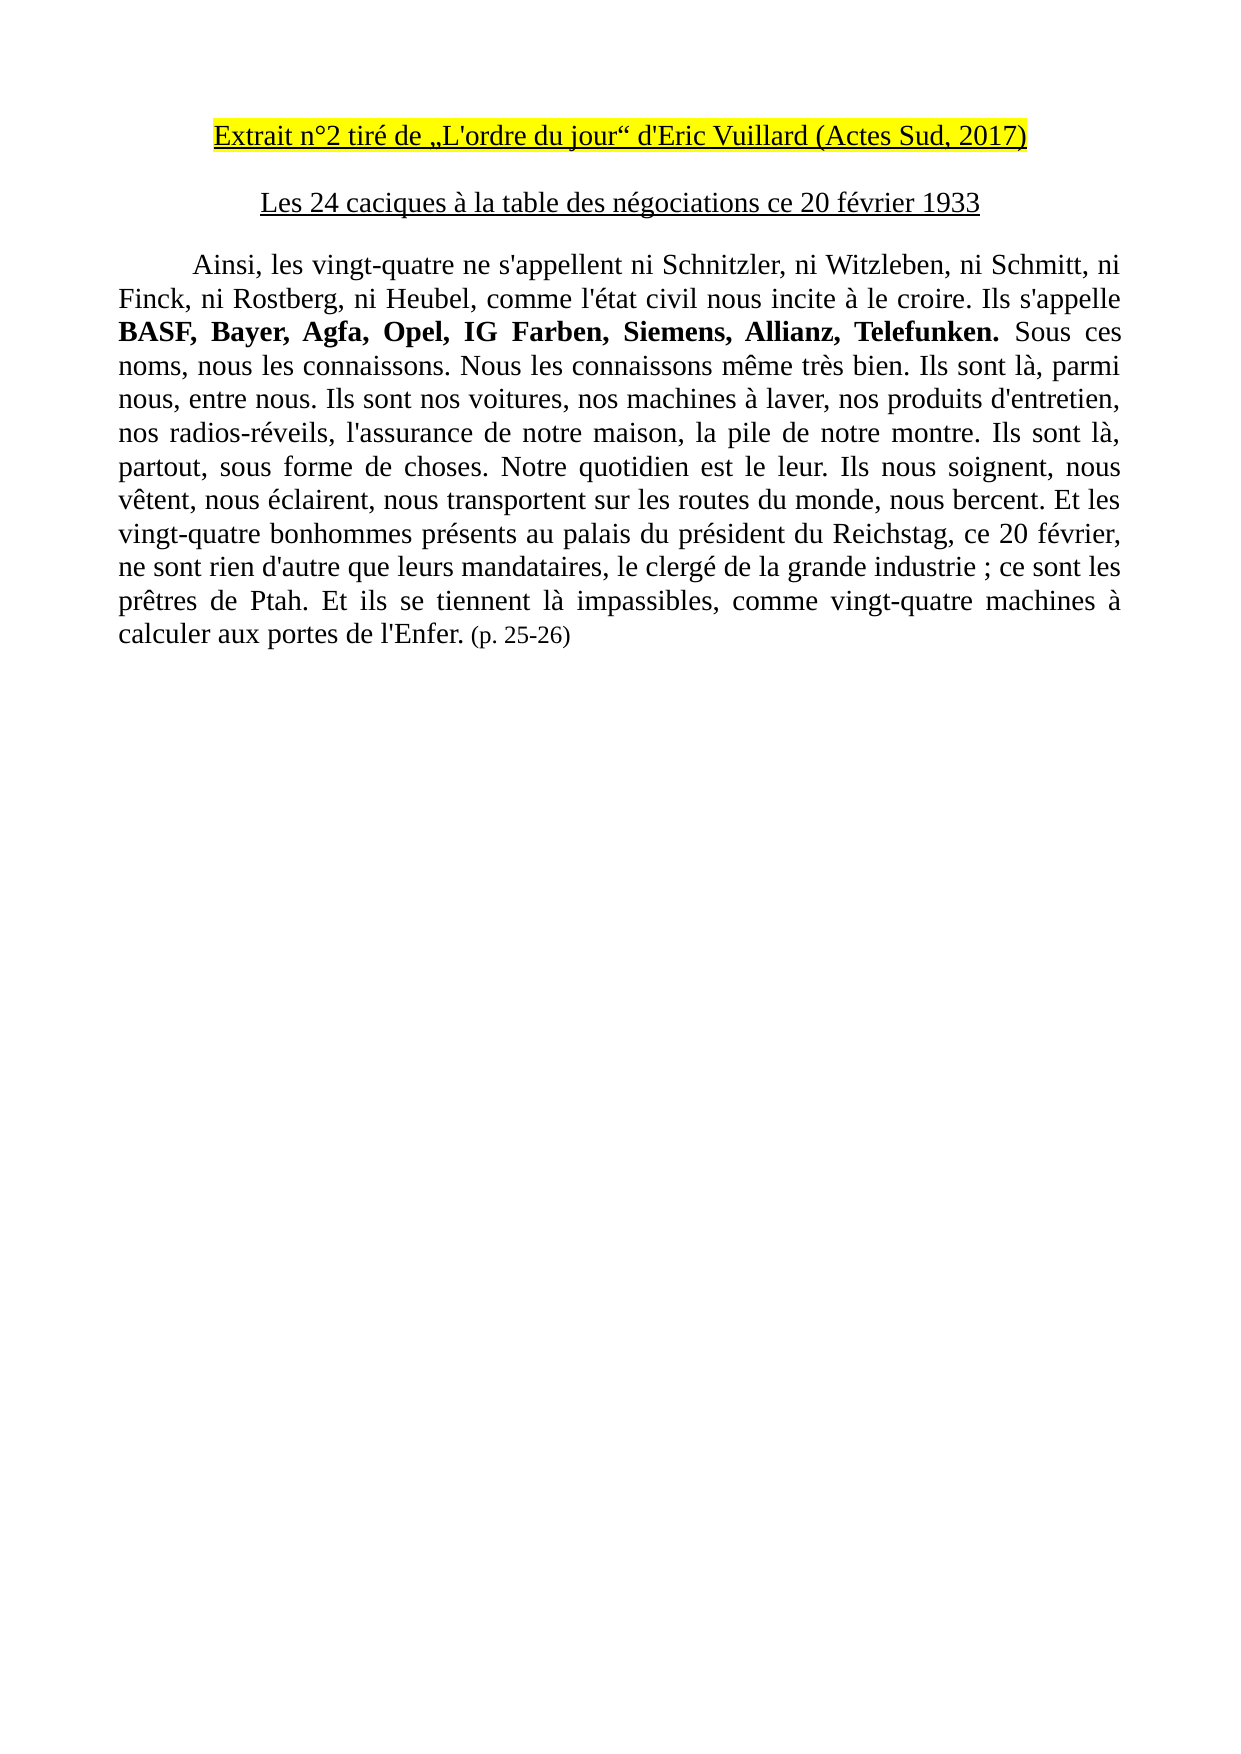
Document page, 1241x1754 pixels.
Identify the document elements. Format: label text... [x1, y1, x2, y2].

text Ainsi, les vingt-quatre ne s'appellent ni Schnitzler, ni Witzleben, ni Schmitt, ni Finck, ni Rostberg, ni Heubel, comme l'état civil nous incite à le croire. Ils s'appelle BASF, Bayer, Agfa, Opel, IG Farben, Siemens, Allianz, Telefunken. Sous ces noms, nous les connaissons. Nous les connaissons même très bien. Ils sont là, parmi nous, entre nous. Ils sont nos voitures, nos machines à laver, nos produits d'entretien, nos radios-réveils, l'assurance de notre maison, la pile de notre montre. Ils sont là, partout, sous forme de choses. Notre quotidien est le leur. Ils nous soignent, nous vêtent, nous éclairent, nous transportent sur les routes du monde, nous bercent. Et les vingt-quatre bonhommes présents au palais du président du Reichstag, ce 20 février, ne sont rien d'autre que leurs mandataires, le clergé de la grande industrie ; ce sont les prêtres de Ptah. Et ils se tiennent là impassibles, comme vingt-quatre machines à calculer aux portes de l'Enfer. (p. 25-26) [118, 247, 1122, 650]
text Extrait n°2 tiré de „L'ordre du jour“ d'Eric Vuillard (Actes Sud, 2017) [118, 118, 1122, 152]
text Les 24 caciques à la table des négociations ce 20 février 1933 [118, 185, 1122, 219]
